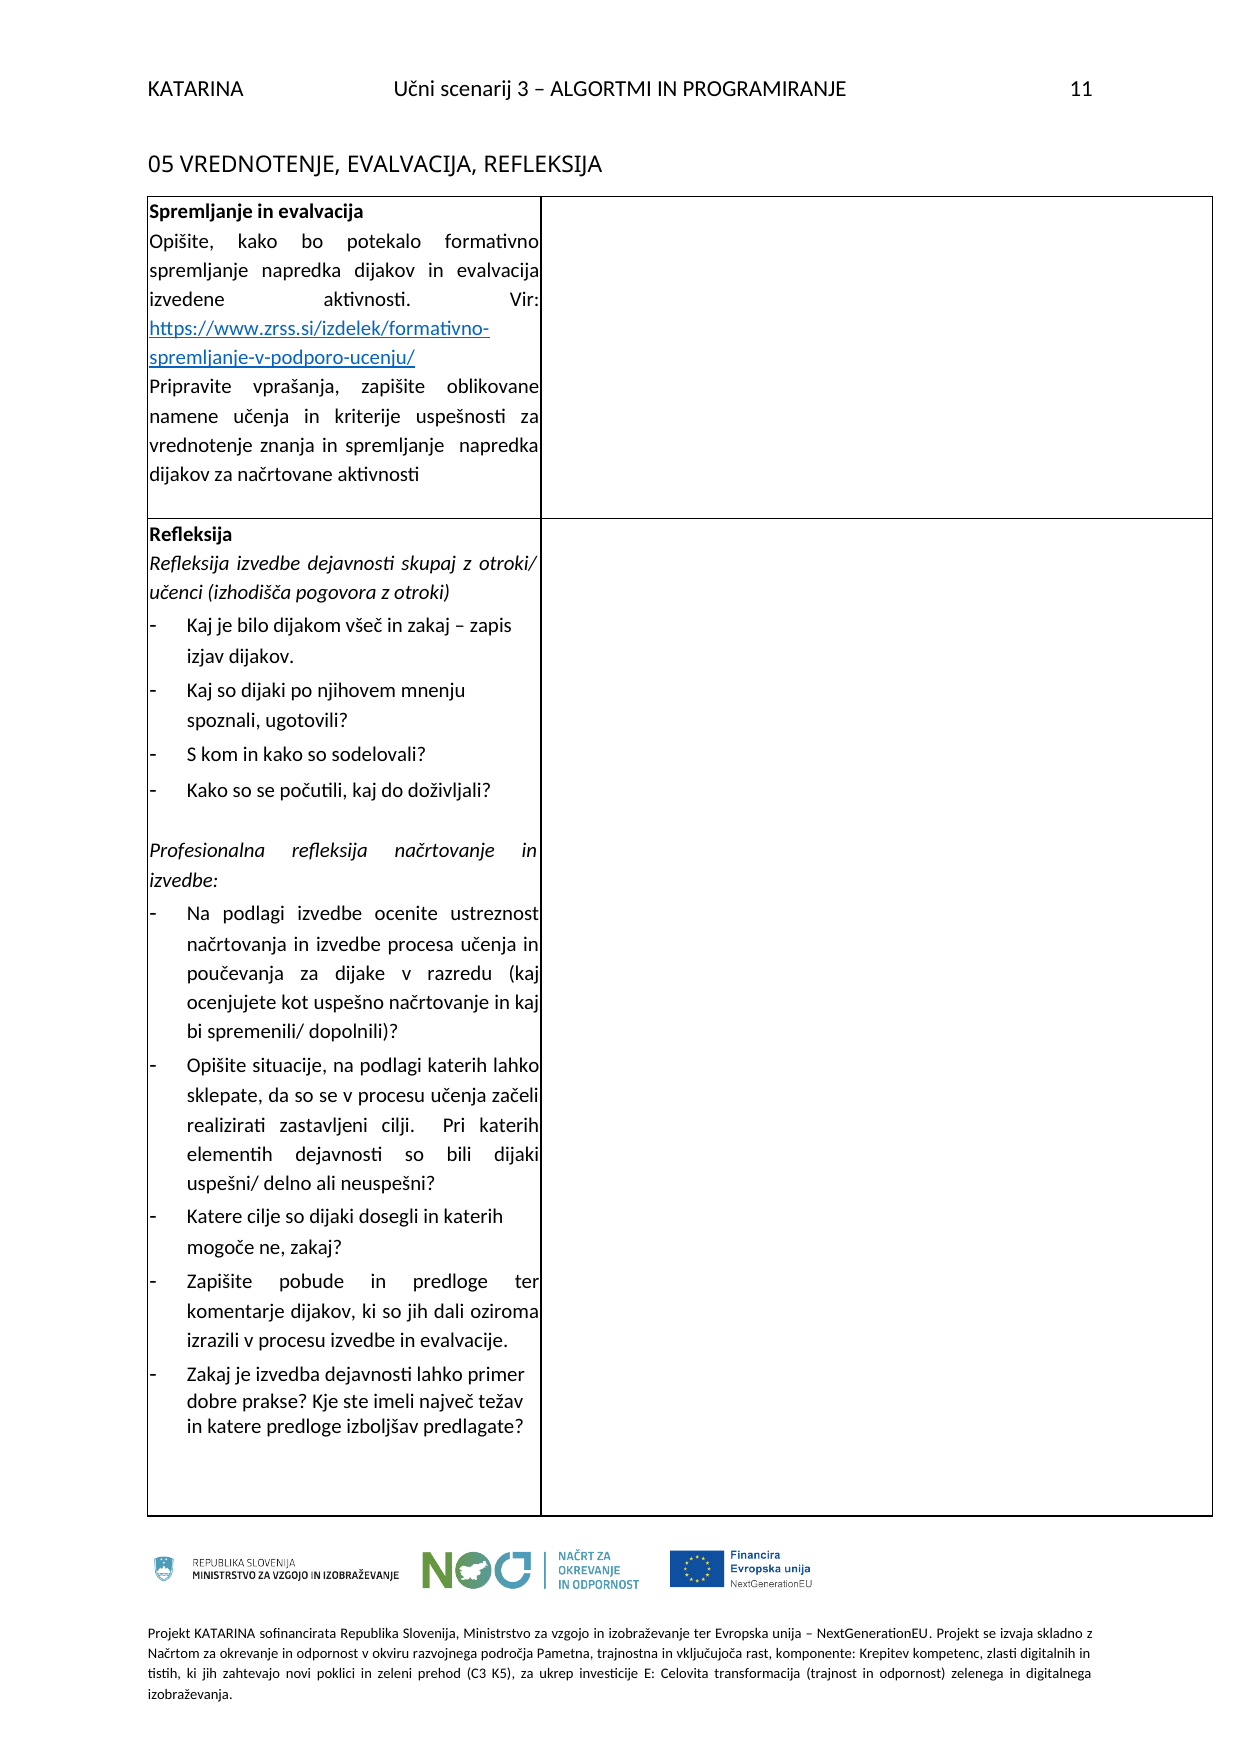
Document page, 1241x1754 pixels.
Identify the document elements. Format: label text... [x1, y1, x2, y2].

table_header Spremljanje in evalvacija Opišite, kako bo potekalo formativno spremljanje napredka dijakov in evalvacija izvedene aktivnosti. Vir: https://www.zrss.si/izdelek/formativno-spremljanje-v-podporo-ucenju/ Pripravite vprašanja, zapišite oblikovane namene učenja in kriterije uspešnosti za vrednotenje znanja in spremljanje napredka dijakov za načrtovane aktivnosti [148, 197, 540, 518]
table_cell [542, 519, 1212, 1515]
table_cell Refleksija Refleksija izvedbe dejavnosti skupaj z otroki/ učenci (izhodišča pogovora z otroki) Kaj je bilo dijakom všeč in zakaj – zapis izjav dijakov. Kaj so dijaki po njihovem mnenju spoznali, ugotovili? S kom in kako so sodelovali? Kako so se počutili, kaj do doživljali? Profesionalna refleksija načrtovanje in izvedbe: Na podlagi izvedbe ocenite ustreznost načrtovanja in izvedbe procesa učenja in poučevanja za dijake v razredu (kaj ocenjujete kot uspešno načrtovanje in kaj bi spremenili/ dopolnili)? Opišite situacije, na podlagi katerih lahko sklepate, da so se v procesu učenja začeli realizirati zastavljeni cilji. Pri katerih elementih dejavnosti so bili dijaki uspešni/ delno ali neuspešni? Katere cilje so dijaki dosegli in katerih mogoče ne, zakaj? Zapišite pobude in predloge ter komentarje dijakov, ki so jih dali oziroma izrazili v procesu izvedbe in evalvacije. Zakaj je izvedba dejavnosti lahko primer dobre prakse? Kje ste imeli največ težav in katere predloge izboljšav predlagate? [148, 519, 540, 1515]
table_header [542, 197, 1212, 518]
text 05 VREDNOTENJE, EVALVACIJA, REFLEKSIJA [148, 148, 1093, 179]
